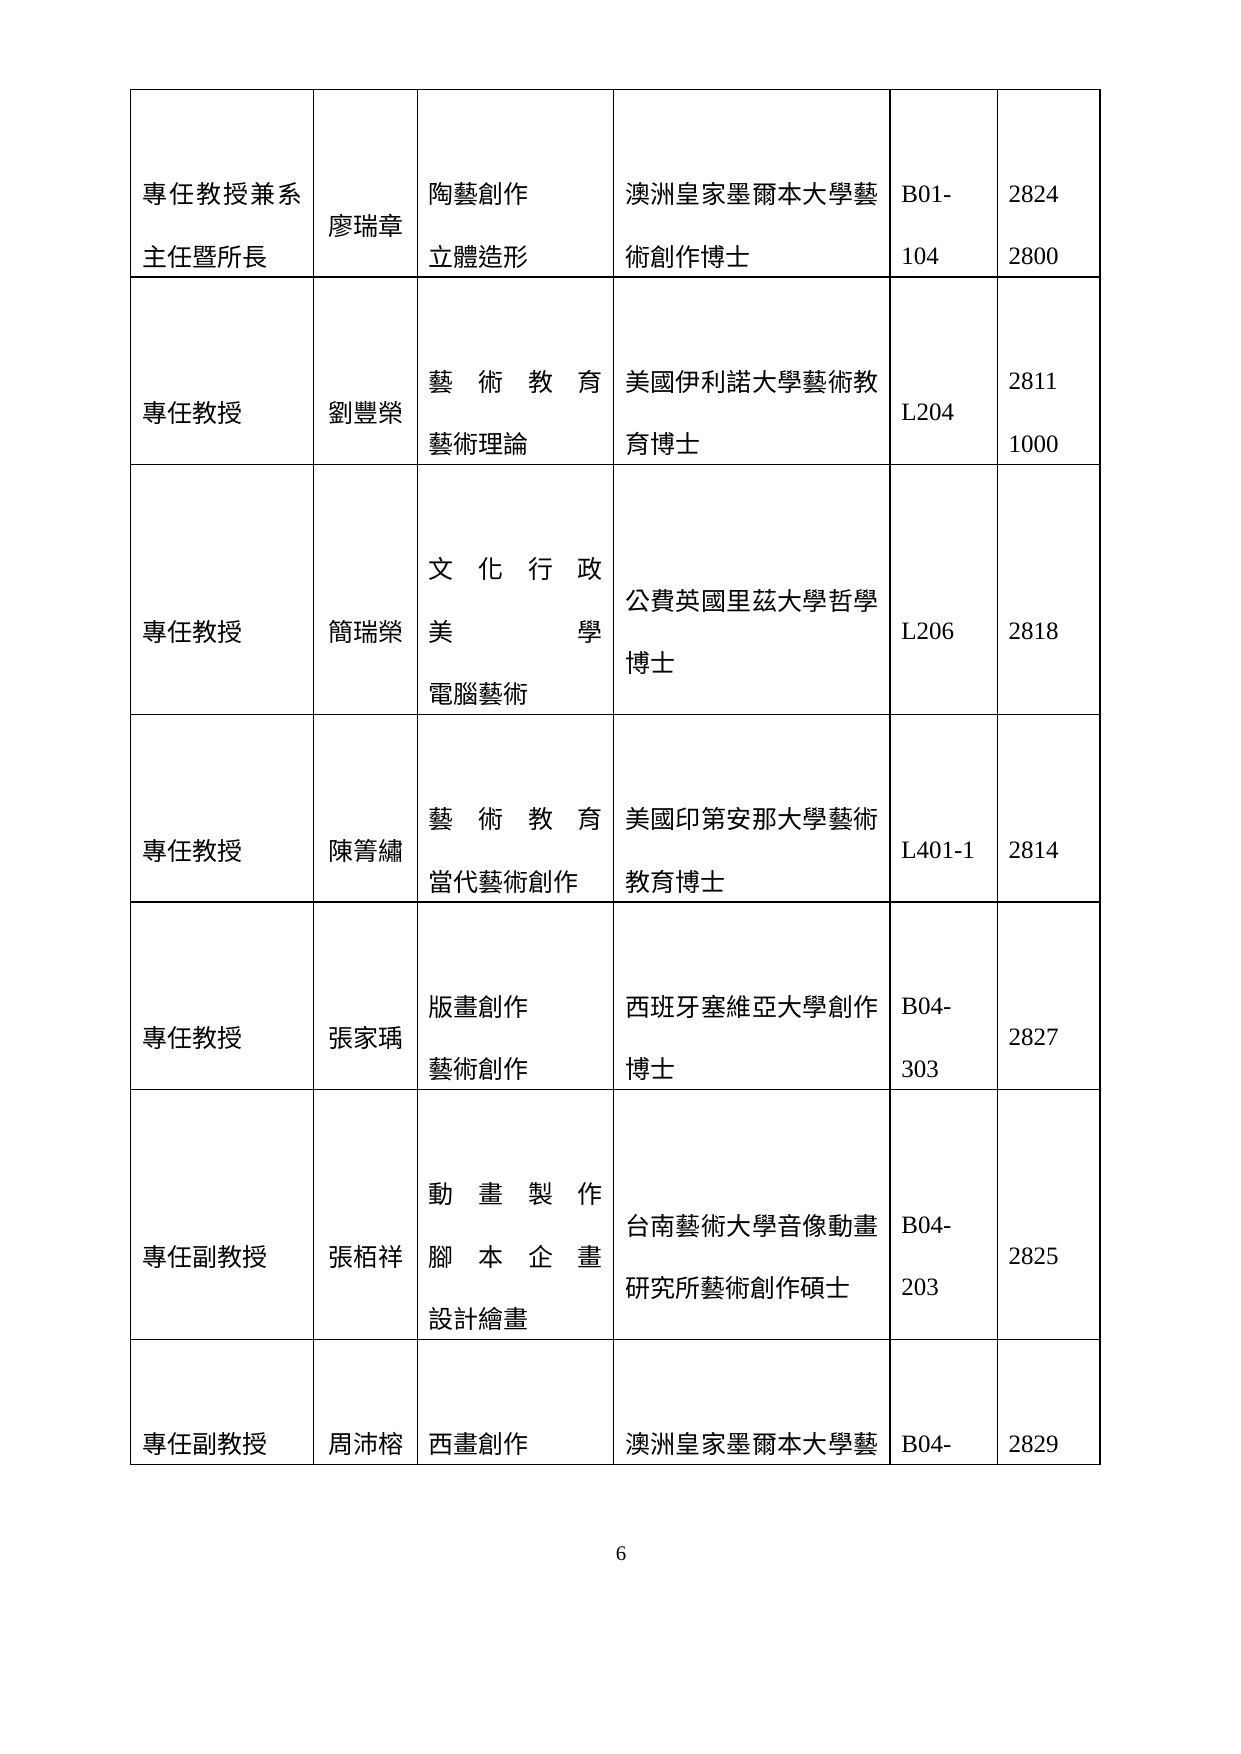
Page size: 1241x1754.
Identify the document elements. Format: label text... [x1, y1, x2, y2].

table_cell 美國伊利諾大學藝術教育博士 [614, 278, 889, 464]
table_cell 專任副教授 [131, 1090, 313, 1339]
table_cell 版畫創作 藝術創作 [418, 903, 613, 1089]
table_cell 文化行政 美學 電腦藝術 [418, 465, 613, 714]
table_cell 公費英國里茲大學哲學博士 [614, 465, 889, 714]
table_cell L206 [891, 465, 997, 714]
table_cell 張家瑀 [314, 903, 417, 1089]
table_cell 2824 2800 [998, 90, 1099, 276]
table_cell B01-104 [891, 90, 997, 276]
table_cell 澳洲皇家墨爾本大學藝 [614, 1340, 889, 1464]
table_cell 西畫創作 [418, 1340, 613, 1464]
table_cell 2827 [998, 903, 1099, 1089]
table_cell 周沛榕 [314, 1340, 417, 1464]
table_cell 專任教授 [131, 465, 313, 714]
table_cell 專任教授 [131, 278, 313, 464]
table_cell 專任教授 [131, 903, 313, 1089]
table_cell 專任教授兼系主任暨所長 [131, 90, 313, 276]
table_cell 張栢祥 [314, 1090, 417, 1339]
table_cell 美國印第安那大學藝術教育博士 [614, 715, 889, 901]
table_cell 2818 [998, 465, 1099, 714]
table_cell 陶藝創作 立體造形 [418, 90, 613, 276]
table_cell 藝術教育 藝術理論 [418, 278, 613, 464]
table_cell 廖瑞章 [314, 90, 417, 276]
table_cell 陳箐繡 [314, 715, 417, 901]
table_cell 專任教授 [131, 715, 313, 901]
table_cell 西班牙塞維亞大學創作博士 [614, 903, 889, 1089]
table_cell 2825 [998, 1090, 1099, 1339]
table_cell 2811 1000 [998, 278, 1099, 464]
table_cell 2814 [998, 715, 1099, 901]
table_cell L204 [891, 278, 997, 464]
table_cell B04-203 [891, 1090, 997, 1339]
table_cell L401-1 [891, 715, 997, 901]
table_cell B04- [891, 1340, 997, 1464]
table_cell B04-303 [891, 903, 997, 1089]
table_cell 專任副教授 [131, 1340, 313, 1464]
table_cell 動畫製作 腳本企畫 設計繪畫 [418, 1090, 613, 1339]
table_cell 藝術教育 當代藝術創作 [418, 715, 613, 901]
table_cell 2829 [998, 1340, 1099, 1464]
table_cell 簡瑞榮 [314, 465, 417, 714]
table_cell 澳洲皇家墨爾本大學藝術創作博士 [614, 90, 889, 276]
table_cell 台南藝術大學音像動畫研究所藝術創作碩士 [614, 1090, 889, 1339]
table_cell 劉豐榮 [314, 278, 417, 464]
